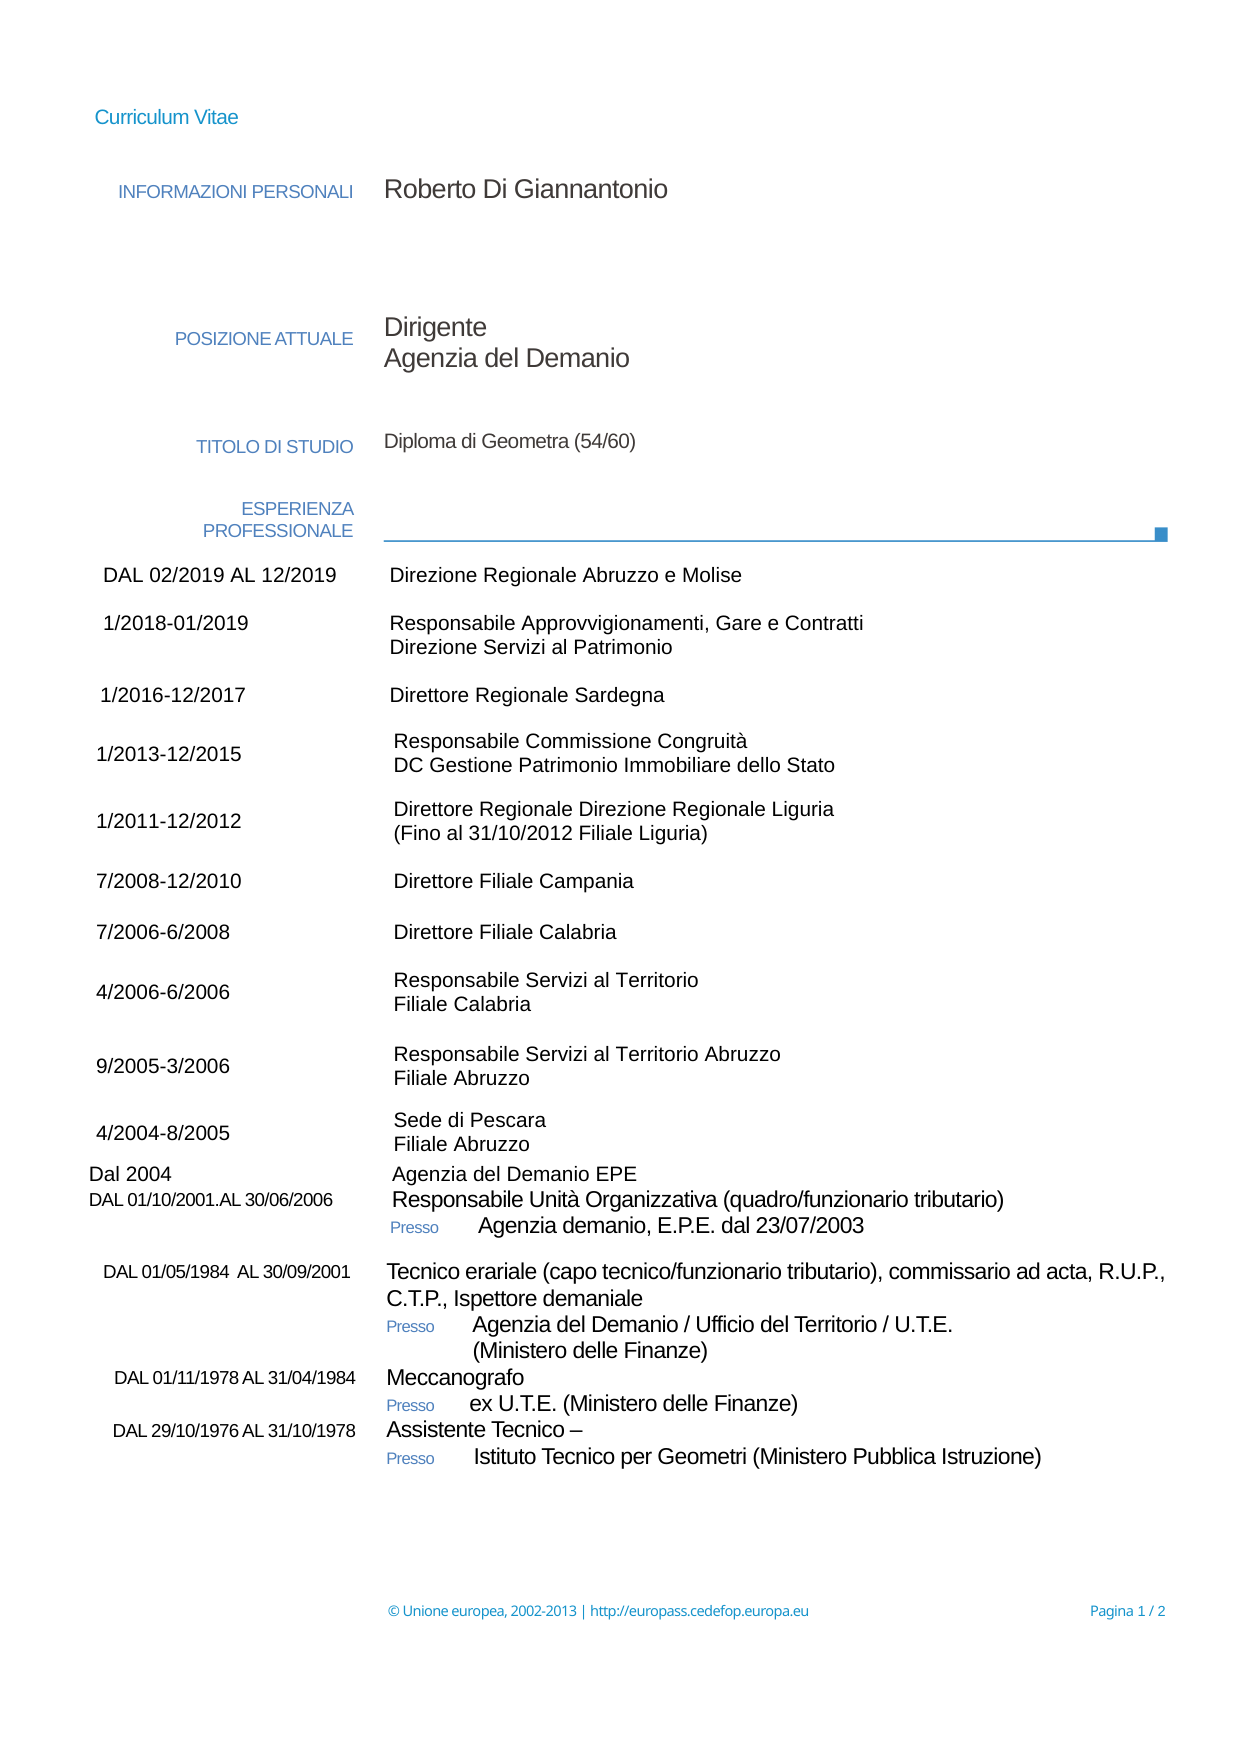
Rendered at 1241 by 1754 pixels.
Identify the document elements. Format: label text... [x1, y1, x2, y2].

table_header [384, 498, 1168, 540]
table_header Roberto Di Giannantonio [384, 171, 1169, 207]
table_header 1/2013-12/2015 [89, 716, 384, 790]
table_header Responsabile Commissione Congruità DC Gestione Patrimonio Immobiliare dello Stato [386, 716, 1172, 790]
table_header Dirigente Agenzia del Demanio Diploma di Geometra (54/60) [384, 285, 1169, 479]
table_cell [384, 542, 1168, 563]
table_cell [1168, 683, 1172, 716]
table_cell Direttore Regionale Direzione Regionale Liguria (Fino al 31/10/2012 Filiale Liguria) [386, 790, 1172, 851]
table_cell [384, 230, 1169, 266]
table_cell Responsabile Unità Organizzativa (quadro/funzionario tributario) Presso Agenzia demanio, E.P.E. dal 23/07/2003 [386, 1186, 1172, 1258]
table_cell [89, 207, 1169, 230]
table_cell [89, 230, 384, 266]
table_cell Responsabile Servizi al Territorio Filiale Calabria [386, 954, 1172, 1030]
table_header [1168, 498, 1172, 541]
table_cell Meccanografo Presso ex U.T.E. (Ministero delle Finanze) [386, 1364, 1172, 1416]
table_header ESPERIENZA PROFESSIONALE [89, 498, 383, 541]
table_cell Direzione Regionale Abruzzo e Molise [384, 563, 1168, 611]
table_cell Dal 2004 [89, 1162, 386, 1186]
table_cell 1/2016-12/2017 [89, 683, 383, 716]
table_header INFORMAZIONI PERSONALI [89, 171, 384, 207]
table_cell [1168, 541, 1172, 563]
table_cell 1/2011-12/2012 [89, 790, 384, 851]
table_cell Assistente Tecnico – Presso Istituto Tecnico per Geometri (Ministero Pubblica Istruzione) [386, 1416, 1172, 1469]
table_cell 7/2006-6/2008 [89, 910, 384, 954]
table_cell 4/2006-6/2006 [89, 954, 384, 1030]
table_cell Dal 29/10/1976 al 31/10/1978 [89, 1416, 386, 1469]
table_cell 9/2005-3/2006 [89, 1030, 384, 1103]
table_cell Direttore Filiale Campania [386, 851, 1172, 910]
table_cell Dal 01/11/1978 al 31/04/1984 [89, 1364, 386, 1416]
table_cell Direttore Filiale Calabria [386, 910, 1172, 954]
table_cell 1/2018-01/2019 [89, 611, 383, 683]
table_cell 4/2004-8/2005 [89, 1103, 384, 1162]
table_cell [89, 541, 383, 563]
table_cell Direttore Regionale Sardegna [384, 683, 1168, 716]
table_cell [1168, 563, 1172, 611]
table_cell Responsabile Servizi al Territorio Abruzzo Filiale Abruzzo [386, 1030, 1172, 1103]
table_cell Agenzia del Demanio EPE [386, 1162, 1172, 1186]
table_header posizione attuale Titolo di studio [89, 285, 384, 479]
table_cell [1168, 611, 1172, 683]
table_cell DAL 02/2019 al 12/2019 [89, 563, 383, 611]
table_cell Dal 01/05/1984 al 30/09/2001 [89, 1258, 386, 1364]
table_cell 7/2008-12/2010 [89, 851, 384, 910]
table_cell Sede di Pescara Filiale Abruzzo [386, 1103, 1172, 1162]
table_cell Dal 01/10/2001.al 30/06/2006 [89, 1186, 386, 1258]
table_cell Tecnico erariale (capo tecnico/funzionario tributario), commissario ad acta, R.U.P., C.T.P., Ispettore demaniale Presso Agenzia del Demanio / Ufficio del Territorio / U.T.E. (Ministero delle Finanze) [386, 1258, 1172, 1364]
table_cell Responsabile Approvvigionamenti, Gare e Contratti Direzione Servizi al Patrimonio [384, 611, 1168, 683]
